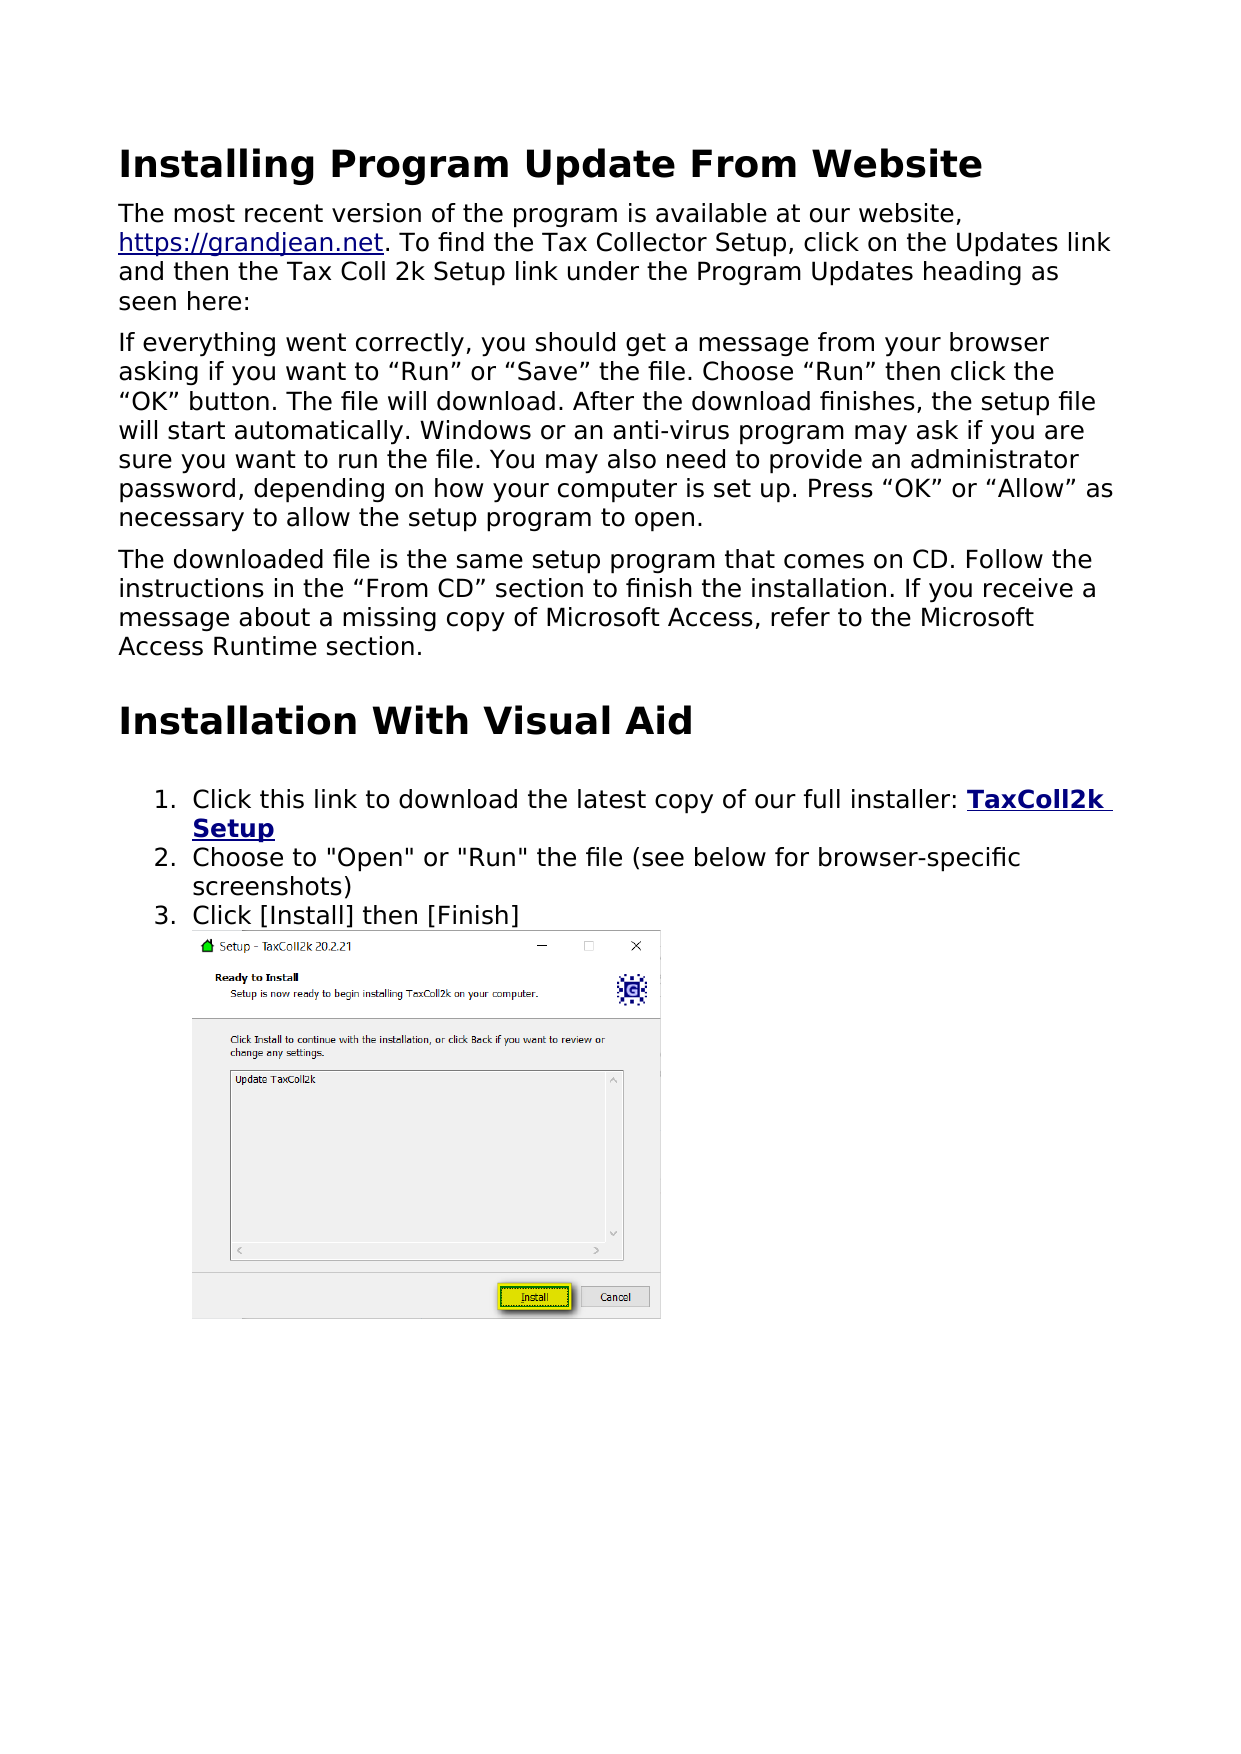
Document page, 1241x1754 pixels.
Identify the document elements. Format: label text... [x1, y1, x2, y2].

text If everything went correctly, you should get a message from your browser asking if you want to “Run” or “Save” the file. Choose “Run” then click the “OK” button. The file will download. After the download finishes, the setup file will start automatically. Windows or an anti-virus program may ask if you are sure you want to run the file. You may also need to provide an administrator password, depending on how your computer is set up. Press “OK” or “Allow” as necessary to allow the setup program to open. [118, 328, 1122, 533]
subtitle Installing Program Update From Website [118, 143, 1122, 187]
list Click [Install] then [Finish] [177, 902, 1122, 1325]
text The downloaded file is the same setup program that comes on CD. Follow the instructions in the “From CD” section to finish the installation. If you receive a message about a missing copy of Microsoft Access, refer to the Microsoft Access Runtime section. [118, 545, 1122, 662]
list Click this link to download the latest copy of our full installer: TaxColl2k Setup [177, 785, 1122, 843]
picture [192, 930, 661, 1319]
subtitle Installation With Visual Aid [118, 699, 1122, 743]
text The most recent version of the program is available at our website, https://grandjean.net. To find the Tax Collector Setup, click on the Updates link and then the Tax Coll 2k Setup link under the Program Updates heading as seen here: [118, 199, 1122, 316]
list Choose to "Open" or "Run" the file (see below for browser-specific screenshots) [177, 843, 1122, 902]
